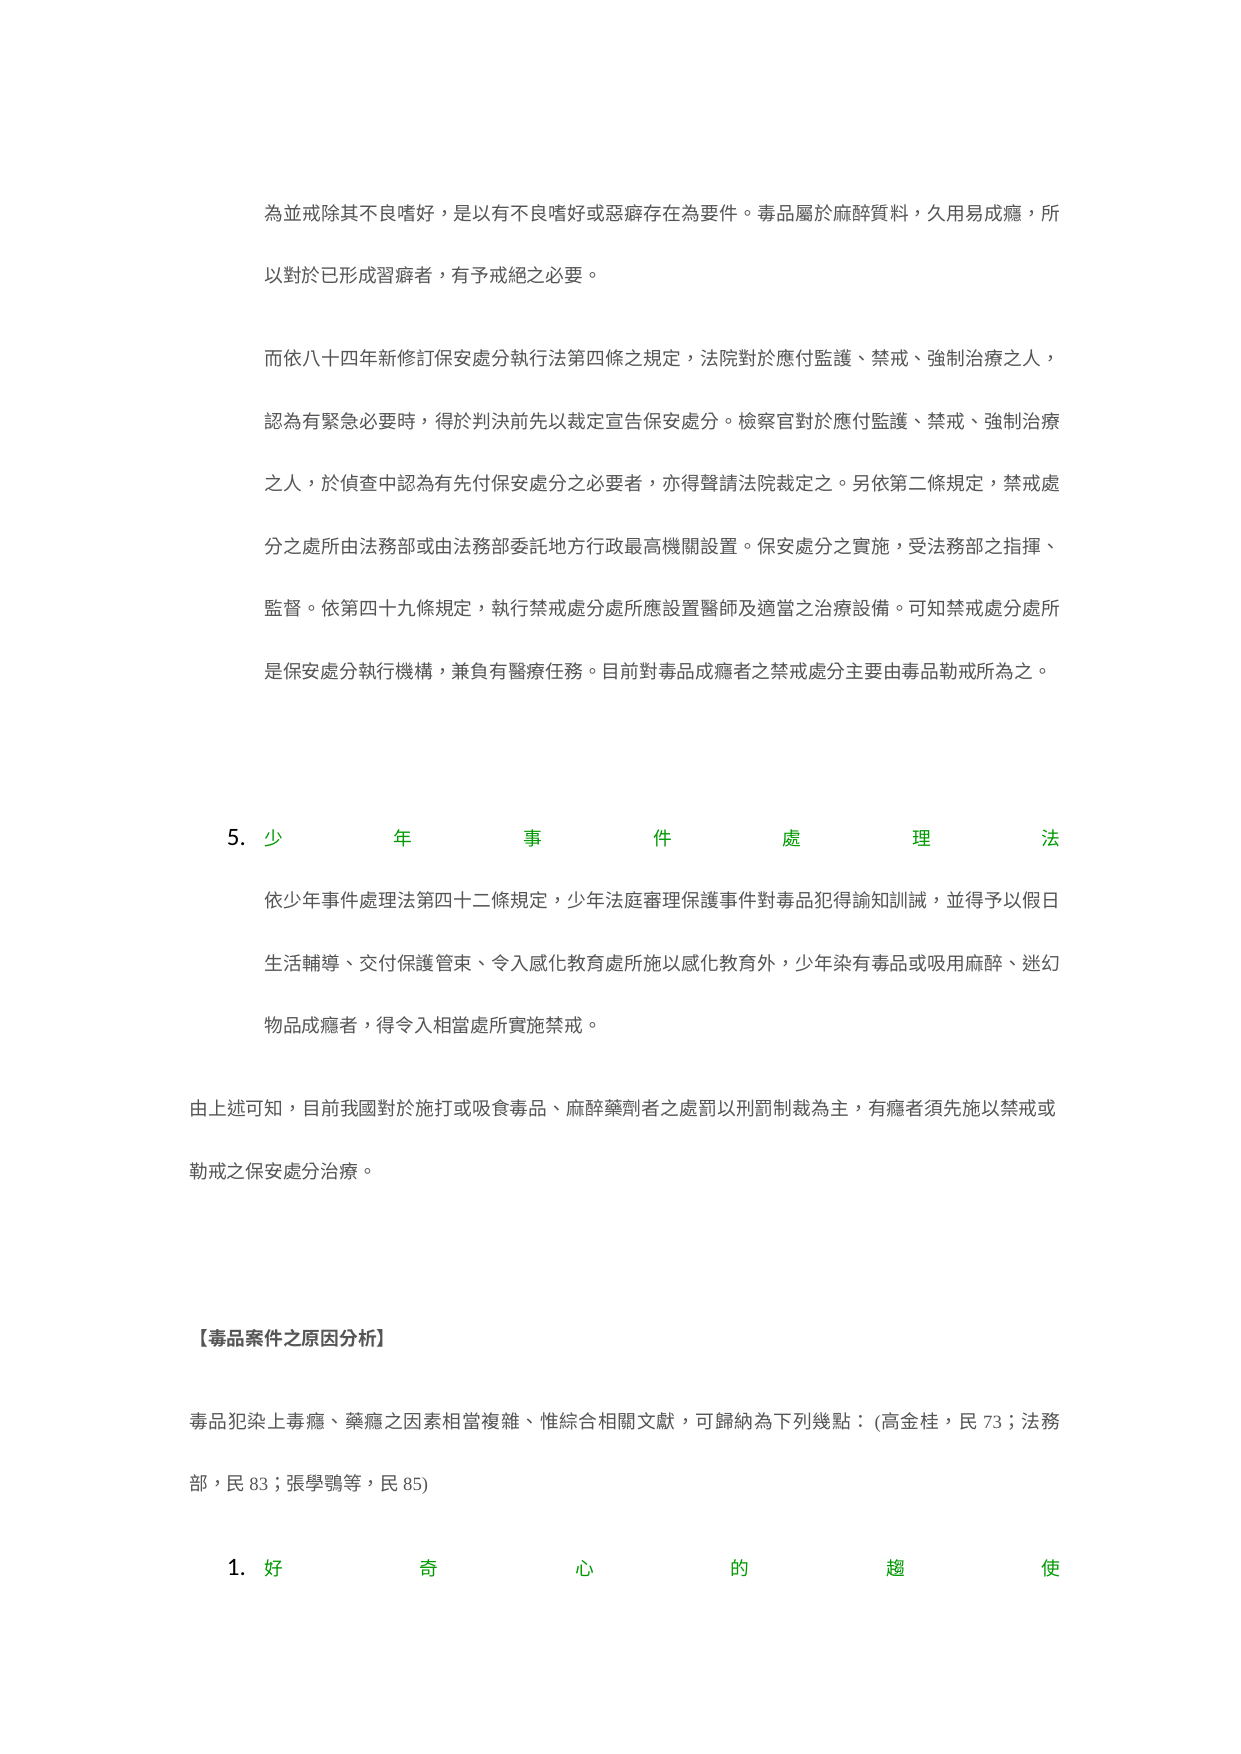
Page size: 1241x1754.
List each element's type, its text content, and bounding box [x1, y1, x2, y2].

table_header 【前言】 使用化學合成品改變現實，或提供刺激或鬆懈精神，不僅有數千年的歷史，而且也可以說是現代人類社會生活的一部份。香煙、咖啡、酒，甚至於本省中南部地區所盛行的檳榔也都有提神或舒散精神的作用。文獻也指出，美索不達米亞王國（Mesopotamian）在數百年即已開始使用鴉片。在十字軍（Crusades）東征時，阿拉伯人則正在使用大麻。在美國，南方的墨西哥人咀嚼著可口葉並以可口果為宗教儀式的祭品。在我國，150年前的鴉片戰爭使我國國民健康大受損傷，而國力亦一蹶不振，因此對毒品尤戒慎恐懼。 【濫用之毒品與藥物】 所謂毒品，指具成癮性、濫用性及對社會危害性之麻醉藥品與其製品及影響精神物質與其製品。毒品依其成癮性、濫用性及對社會危害性分為三級，其品項如左： 第一級海洛因、嗎啡、鴉片、古柯鹼及其相類製品。 第二級罌粟、古柯鹼、大麻、安非他命、配西汀、潘他唑新及其相類製品。 第三級西可巴比妥、異戊巴比妥、納洛芬及其相類製品。 所謂藥物是指管制藥品管理條例所稱之管制藥品，包括下列藥品： 成癮性麻醉藥品。 影響精神藥品。 其他認為有加強管理必要之藥品。 前項管制藥品限供醫藥及科學上之需用，依其習慣性、依賴性、濫用性及社會危害性之程度，分四級管理。其範圍及種類，由中央衛生主管機關設置管制藥品審議委員會審議後，報請行政院核定公告之。這些東西都有一個特性，就是能使人產生興奮，或使人產生幻想，或使人鎮靜麻醉。現僅將最常使用者簡略說明如下，以明瞭對人體危害之程度。 麻醉藥物（Narcotics） 麻醉藥物的主要作用在抑制痛覺，使心理的憂慮和情感得以解放。使用者會感到有蜂湧而至的陶醉感，痛苦、焦慮和緊張等獲得舒解並提振精神。在短暫的興奮後，使用者會感到冷淡和昏昏欲睡。麻醉藥物可以是皮下注射或肌肉注射，但有經驗的使用者常直接注射到血液而產生立即的快樂。 最常被使用的麻醉藥物是罌粟製成的鴉片（Opium），我國亦受此危害最多。而嗎啡（Morphine）則是由鴉片中提煉而來，其藥效約十倍於鴉片。醫生常用此為麻醉劑。海洛英（Heroine）則又是由嗎啡中提煉而成，但藥效又約嗎啡之廿五倍強。因此，海洛英的危險在於使用後會有耐藥力（tolerance）的產生——即藥量必須要不斷的加強，注射方式要不斷改變，才會有相同效果的產生。例如，初次使用者可能僅用鼻吸，耐藥性強以後，改成皮下注射，最後血液注射，慢慢便「上癮」（addict），心理上、生理上都有迫切的需要繼續使用藥物。於是他便會採取各種不同的手段去獲取藥物，而一旦來源斷絕，退縮症狀（如，發怒、情緒低落、極度緊張、胃痛及嘔吐等）便會產生。 揮發劑（Volatile Liquids） 吸入揮發溶劑（如，強力膠）可以使人產生幻覺（hallucinations）和昏昏欲睡（drowsy）。其心理效應是短暫的興奮、陶醉，跟隨而來的是迷失、胡言亂語以及愛睡。 大麻（Marijuana） 大麻有許多不同的英文名稱，如〝Pot〞，〝Grass〞，〝Ganja〞，〝Dope〞等，是由印度大麻（Cannabis Sativa）的葉子製成。吸食大量的大麻會對視覺和聽覺產生立即的扭曲，也會有幻覺的效應。小量則會產生興奮，然後慢慢鎮靜下來。長期的使用則會使體能活動減低，錯估時間和空間以及食量增加。當使用者獨處時，使用大麻易產生夢幻之境；而當團體在一起時，則會變得眼花撩亂，並喪失識見。當大麻的使用不成癮時，其對人體的長期影響是否有害，則是一個爭辯不休的主題，而成為合法化或非法化大麻使用之核心關鍵，在此不擬多加論述。 迷幻劑（Hallucinogens） 迷幻藥物可為自然產物，亦可為合成品。它們可產生明顯的感覺扭曲，但不會破壞使用者的神智。有些則產生幻覺，有些則會導致精神病態行為。 梅斯卡林（Mescaline）是迷幻藥劑的一種，乃是由生長在墨西哥和美國東南部之一種仙人掌提煉出。梅斯卡林會產生各種不同顏色及空間的幻覺。但這種迷幻劑很危險。 另外一種迷幻劑乃是生物鹼的合成物，常稱為LSD。這是一種很強烈的物質（約800倍於梅斯卡林），可刺激大腦的感覺中樞而產生各種不同顏色的幻覺，強化聽力，增加感覺。使用者可能會「聽到顏色」或「聞到音樂」，有陶醉感和優越感。但在外人看來，他們卻相當地混亂而無秩序。但在幻覺過程當中也會產生痛苦和焦慮，而藥量過度甚至會產生間歇性的精神病態行為，甚至死亡。 高根（Cocaine） 高根的主要產地是南美。南美當地的百姓常咀嚼可口葉以便消除疲勞，達到身心愉快。但更多的可口植物被轉化製成無臭透明的晶粉——即高根，而大量供給市面使用。 高根是一種很強烈的自然興奮劑，可以產生大笑，興奮和無止境的精力。但過度的使用也會產生病狂的暴力行為，甚至呼吸系統的失常。它可以用鼻孔吸，亦可以用注射。 安非他命（Amphetamines） 安非他命是一種可以刺激中央神經系統的合成藥物。它會產生強烈的生理反應：血壓增加、心跳加快、身體活動加速及情緒高昂。同時也會產生心理上的效應：如信心增加、陶醉感、無懼感、愛講話、行為衝動以及喪失胃口等。 最常被濫用的安非他命可能是Benzedrine，可以吞食，也可以注射，長久的使用會產生疲倦、焦慮、情感不振以及幻覺等。 除此之外，其他如巴比妥酸鹽（Barbiturates）和各種鎮定劑（Tranquilizers）等，其藥效較為溫和，也為一般常人所使用，但過度或長期的使用，也會產生上癮和各種不良副作用（如坐立不安或痛苦）的效果。總之，無論是興奮劑、麻醉劑或迷幻藥，除了醫學上的用途外，其使用雖可產生一時的解放或陶醉，但終究會對人體產生傷害而逐漸使健康衰退，意志萎靡。因此，如何管制各種藥物使不對社會和個人造成傷害是很重要的課題。 【藥物濫用與其他犯罪之關係】 很多人反對合法化藥物之持有與使用，主要係基於藥物濫用與其他類型犯罪間存有強烈的關係。事實上，也有研究指出，藥物濫用者在使用期間常從事竊盜、販毒及詐欺、賭博和拉皮條等犯罪行為。但他們通常不會從事暴力犯罪。英西亞迪（Inciandi, James）對邁阿密地區的356名毒品犯加以研究後，發現他們在12個月期間即犯了118,134的罪行（平均每人332次），其中27,464是屬於重罪者（平均每人77次）。因此，藥物濫用者如此廣泛地參與其他犯罪行為，可能不應再以「無被害犯罪」稱之了。 【毒品案件之法律規定】 我國有關藥物濫用及管制法規，分別規定於各法規中，包括刑法、毒品危害防制條例、管制藥品管理條例、保安處分執行法及少年事件處理法。茲分述如下： 刑法： 刑法第二十章所訂之鴉片罪，乃根據海牙禁止鴉片公約，對鴉片、嗎啡、高根、海洛因、及其化合質料等，依其製造、販賣、輸入、運輸、種植、吸食、施打、持有等行為，分別予以論罪科刑。在刑度上，刑法對於製造、販賣、輸入、運輸、種植等刑罰規定，顯較吸食、施打或使用為重。 刑法第二百六十二條之吸用毒品罪，所稱之吸食鴉片之方法，並不以成癮為必要。施打嗎啡者，並不以自己施打為必要，即請人代為施打者亦包括在內，且以施打以外之方法服用嗎啡者，亦以本罪論。使用高根、海洛因或其化合質料者，其使用方法包括吞食、吸食或施打。 刑法對藥物濫用行為之刑罰規定，只有毒品，並未將其他許多化學合成劑（如安非他命等）列入管制範圍，顯然其定罪之範圍採較嚴格的態度。 毒品危害防制條例： 本條例乃屬特別法，加重對毒品罪之刑罰規定、依特別法優於普通法之原則，本條例對毒品罪之刑罰規定，比刑法優先適用。其中規定對販賣、運輸、製造毒品或鴉片者處死刑或無期徒刑，而對其他有關麻煙及抵癮毒品之犯罪行為的刑罰規定亦遠較刑法為重。 該條例第十條規定施用毒品罪： 施用第一級毒品者，處六月以上五年以下有期徒刑。 施用第二級毒品者，處三年以下有期徒刑。 第二十條（施用毒品者送勒戒處所觀察、勒戒） 犯第十條之罪者，檢察官或少年法庭應先將被告或少年送勒戒處所觀察、勒戒，其期間不得逾一月。 經觀察、勒戒後，無繼續施用毒品傾向者，應由檢察官為不起訴之處分或由少年法庭為不付審理之裁定；有繼續施用毒品之傾向者，由檢察官聲請法院或由少年法庭裁定令入戒治處所施以強制戒治，其期間為一年。但自首者，得以保護管束代之。 前項規定為不起訴之處分或不付審理之裁定後，五年內再犯第十條之罪，經觀察、勒戒後，認有繼續施用毒品之傾向或三犯以上者，不適用前項之規定。但應由檢察官聲請法院或由少年法庭裁定先令入戒治處所施以強制戒治。 第二項但書情形，違反保護管束應遵守事項情節重大者，得撤銷保護管束，仍施予強制戒治。 該條例第二十一條規定「犯第十條之罪者，於犯罪未發覺前，自動向行政院衛生署指定之醫療機構請求治療，醫療機構免將請求治療者送法院或檢察機關。」此乃政府為禁絕毒品、安定政治與社會，避免毒害之立法。 管制藥品管理條例： 政府為加強藥物之管制，乃於民國八十八年六月二日公布管制藥品管理條例，依該法規定，藥物主管機關在中央為衛生署；在直轄市為直轄市政府；在縣（市）為縣（市）政府。 所謂管制藥品，係指下列藥品： 成癮性麻醉藥品。 影響精神藥品。 其他認為有加強管理必要之藥品。 前項管制藥品限供醫藥及科學上之需用，依其習慣性、依賴性、濫用性及社會危害性之程度，分四級管理。其範圍及種類，由中央衛生主管機關設置管制藥品審議委員會審議後，報請行政院核定公告之。 依該條例第五條、第六條規定，管制藥品之使用，除醫師、牙醫師、獸醫師、獸醫佐或醫藥教育研究試驗人員外，不得為之。醫師、牙醫師、獸醫師及獸醫佐非為正當醫療之目的，不得使用管制藥品。醫藥教育研究試驗人員非經中央衛生主管機關核准之正當教育研究試驗，不得使用管制藥品。 違反本條例管制藥品之用途之規定者，依第三十七條至第四十條之罰則處罰。 保安處分執行法： 依刑法第八十八條規定：「犯吸食鴉片或施打嗎啡或使用高根、海洛因或其化合質料之罪，得令入相當處所，施以禁戒。前項處分於刑之執行前為之，其期間為六個月以下。依禁戒處分之執行，法院認為無執行刑之必要者，得免其刑之執行」。禁戒乃屬保安處分之一種，其乃禁止其行為並戒除其不良嗜好，是以有不良嗜好或惡癖存在為要件。毒品屬於麻醉質料，久用易成癮，所以對於已形成習癖者，有予戒絕之必要。 而依八十四年新修訂保安處分執行法第四條之規定，法院對於應付監護、禁戒、強制治療之人，認為有緊急必要時，得於判決前先以裁定宣告保安處分。檢察官對於應付監護、禁戒、強制治療之人，於偵查中認為有先付保安處分之必要者，亦得聲請法院裁定之。另依第二條規定，禁戒處分之處所由法務部或由法務部委託地方行政最高機關設置。保安處分之實施，受法務部之指揮、監督。依第四十九條規定，執行禁戒處分處所應設置醫師及適當之治療設備。可知禁戒處分處所是保安處分執行機構，兼負有醫療任務。目前對毒品成癮者之禁戒處分主要由毒品勒戒所為之。 少年事件處理法 依少年事件處理法第四十二條規定，少年法庭審理保護事件對毒品犯得諭知訓誡，並得予以假日生活輔導、交付保護管束、令入感化教育處所施以感化教育外，少年染有毒品或吸用麻醉、迷幻物品成癮者，得令入相當處所實施禁戒。 由上述可知，目前我國對於施打或吸食毒品、麻醉藥劑者之處罰以刑罰制裁為主，有癮者須先施以禁戒或勒戒之保安處分治療。 【毒品案件之原因分析】 毒品犯染上毒癮、藥癮之因素相當複雜、惟綜合相關文獻，可歸納為下列幾點：(高金桂，民73；法務部，民83；張學鶚等，民85) 好奇心的趨使 毒品犯初次嚐試毒品，大多由於好奇心之趨使，其後由於使用數量及次數逐漸增加終於產生生理或心理依賴，染上毒癮。好奇心之趨使，在許多研究中均認為其為首要因素。 個人人格因素 一般精神醫學家認為，藥物成癮者通常具有某些人格特徵，其中包括： 無能感。 不成熟。 被動。 依賴性強。 即時享樂性。 對環境之困擾缺乏毅力。 責任感弱。 以退化的方式來補償其無能感。 具有強烈情緒緊張及不平衡之經驗。 毒品犯如在心理上有較多的困擾或痛苦，缺乏自信心，且挫折容忍力低者，常較易有藥物成癮之情形產生。 同輩團體的影響 同輩團體對藥物濫用與藥物成癮之影響力極大：在現代社會中，毒品犯同輩團體是最具影響力之參照團體，此種現象隨社會之進步日益明顯，且其影響力也較年長團體之影響力為大，毒品犯極需要同輩團體的認同並獲得接納，當團體使用藥物時，新進成員也被迫如此做，這不僅是為了獲得接納，同時也是獲得成員資格的必要條件。藥物濫用次文化團體為了避免其非法使用藥物之行為洩露，也會主動迫使其成員共同用藥，未共同參與者會引起敵意與緊張。毒品犯需要獲得同輩團體的接納，當其面對藥物次文化團體時，為了獲得接納，常被迫使用藥物。 藥物本身之特性 許多藥物能造成強弱不一的生理依賴，例如嗎啡之成癮性極強，使用者很快會產生耐藥力，慢性使用者會形成明顯的生理依賴及心理依賴。當藥物供應不足時，會產生明顯的戒斷症狀，在身體方面，呈現神經緊張時之症狀、胃痛、噁心、嘔吐、下痢、虛脫等現象：心理方面，則呈現精神上之極度不安、苦悶、感情激動、誇大訴苦、哀怨等反應。海洛因之藥物效果及中毒症狀與嗎啡相同，且比嗎啡約強六倍，使用時比嗎啡更快形成藥癮。而安非他命之戒斷症狀較嗎啡藥物為弱，包括嗜睡、口渴、抑鬱、顫抖、體力及精伸衰弱、胃腸病，有時會出現反社會性之暴力行為。由於用藥者會逐漸形成耐藥力，使得許多意志薄志弱者無法自拔。 家庭因素 家庭親子關係良好、凝聚力強，強調傳統社會與宗教價值者，其子女較不易發生藥物濫用行為，反之，如家庭情緒氣氛不好、父母對子女缺乏關愛、父母對子女管教或濫施嚴厲處罰、父母本身即沈溺於酒類或藥物者，其子女較易發生藥物濫用行為，因此，毒品犯之家庭顯示較缺乏凝聚力。 社會環境因素 有些毒品犯之所以使用藥物是反映他們對成人社會價值之拒絕態度，他們認為當前社會日趨非人性化、殘酷、缺乏對個人之關心。冷漠的社會也應負一部分責任，一些處於不利狀況的毒品犯，面對無希望的未來，面對社會與經濟之混亂及種族分岐，面對無法治癒的病痛，與家庭及社會環境的隔閡，可能放棄自我認同感的追求，湮沒於麻醉迷幻藥中尋求逃避。個人在面臨內在心理上的衝突時，如個人之需要無法滿足、理想與現實之衝突、或成就與抱負水準之不相稱、或人際關係的失敗等等，易使原本在人格上已有缺陷之人對社會產生不滿，而藉藥物逃避現實。 【藥物成癮之歷程及特性】 成癮之歷程 毒品犯吸食毒品、藥物而成癮，程序上是漸進的，約可分為下列幾個階段： 開始階段：毒品犯在好奇心之驅使、逃避現實或為解除病苦與挫折，開始嚐試吸食或施打藥物。 繼續階段：毒品犯週期性或間歇性的繼續使用藥物，惟尚未達成癮之階段。 沈迷階段：毒品犯已重覆使用藥物而成為習慣性，而有部份之心理依賴性產生。 成癮階段：在重覆使用藥物後，產生生理及心理之依賴及耐藥性情形，而有繼續使用之衝動。 戒斷階段：此階段乃藥物成癮者最嚴重一階段，身體上已產生藥物依賴，此時藥物已改變行為人之生理狀態，倘不繼續用藥，將會產生戒斷症狀，危及生命安全。 成癮特性 所謂藥物成癮，是由重複使用某種藥物而產生的間歇性或慢性中毒現象，包括耐藥力、心理依賴、生理依賴及繼續使用藥物的強烈衝動。可知成癮者之特性包括耐藥力、心理依賴、生理依賴、習慣性等特性，茲分述如下： 耐藥力：對於某些藥物，慢性使用者發現他必須經常不斷地增加使用劑量，才能產生初次使用時之同等效果，即謂耐藥力，表示身體適應外來藥物的能力。 生理依賴：係指由於重複使用藥物，成癮者必須繼續不斷使用該藥物，才能使身體維持正常功能，而當成癮藥物被剝奪後，成癮者即產生「戒斷症斷」，有噁心、嘔吐、腹瀉、流鼻水、發抖等戒斷症候群產生，甚至有生命危險。如再度使用藥物時，戒斷症狀即消失。 心理依賴：在大多數的藥物濫用中，特別是藥物成癮者，都會對藥物產生心理的依賴，不只喜歡從藥物所得到的感覺，而確實感到需要藥物的效果，需要再去嚐試，此種需要可能是輕度的，也可能是強度的或強迫性的。藥物可使濫用者或成癮者逃避現實，焦慮及挫折，有了藥物，使他覺得一切皆美好。即使一個成癮者已戒除了生理依賴，在心理依賴未除的情形下，會使他再度成為該藥物的成癮者。也就是說心理依賴可以獨立發展，不管該藥物是否已經造成生理依賴或耐藥力。 習慣性：指因長期使用藥物，而成為其日常生活中不可或缺的習慣，且其有繼續使用該藥物的強烈需要，有如生活中的必需品，如有缺乏時，將影響其情緒的安定性。 【毒品案件之現況分析】 吸毒成癮最需戒治者，乃在於其解毒後難熬的「心癮」。這種「心癮」的潛汱期間，往往由五年至十年，甚至達一生之久，極難戒除，此即吸毒者再犯率奇高的原因，亦為醫療專家及吸毒者的共識。又鑑於監獄收容的煙毒犯已占全部受刑人的百分之五十五，為確實發揮戒毒的功能，原有在監所監禁吸毒犯的做法，必需改弦更張。為使毒品使用者達到戒治目的，特制定「戒治處分執行條例」(中華民國八十七年五月一日立法院制定全文三十三條。中華民國八十七年五月二十日總統公布施行) 受戒治人收容處所及收容方式 受戒治人應收容於戒治所，執行戒治處分。戒治所附設於監獄或少年輔育院者，應與其他受刑人或學生分別收容。 受戒治人申訴程序 受戒治人不服戒治所之處分時，得經由戒治所所長向法務部申訴，或逕向視察人員申訴。 戒治處分執行之階段 戒治處分之執行，期間至少三月，分左列三階段依序行之： 調適期 調適期處遇重點在培養受戒治人之體力及毅力，增進其戒毒信心。 心理輔導期 心理輔導期處遇重點在激發受戒治人之戒毒動機及更生意志，協助其戒除對毒品之心理依賴。 社會適應期 社會適應期處遇重點在重建受戒治人之人際關係及解決問題能力，協助其復歸社會。受戒治人在社會適應期之處遇，如於所外行之有益於復歸社會，報經法務部核准後，得於所外行之。 各階段處遇成效之評估 戒治所對受戒治人各階段之處遇成效應予評估，作為停止戒治之依據。 戒治處分之優先執行 戒治處分應優先於徒刑、拘役、感訓處分、管訓處分及中途學校之特殊教育執行之。 戒治之成效合格者得辦理出所 受戒治人接受戒治處遇屆滿三月後，其成效經評定為合格者，戒治所得隨時檢具事證，報由檢察官聲請法院或由少年法院（庭）裁定停止戒治後，辦理出所。 戒治之成效不合格者得延長戒治 戒治屆滿九月後，其成效經評定為不合格者，戒治所得檢具事證，報由檢察官聲請法院或由少年法院（庭）裁定延長一年。 觀察、勒戒處分之執行，依觀察勒戒處分執行條例之規定，該條例未規定者，適用保安處分執行法之相關規定。 觀察、勒戒處分之程序 檢察官依毒品危害防制條例第二十條第一項規定命送勒戒處所執行觀察、勒戒處分者，應先向法院聲請裁定，法院應於受理聲請後二十四小時內為之。聲請裁定期間，法院得依檢察官之聲請將被聲請人留置於勒戒處所。 少年觀察、勒戒處分之程序 少年法院（庭）對毒品危害防制條例第二十條第一項之少年，於付觀察、勒戒之裁定前，得先行收容於勒戒處所；該裁定應於收容後二十四小時內為之。收容期間，得折抵執行觀察、勒戒處分期間。少年法院（庭）為不付觀察、勒戒之裁定或逾期不為裁定者，收容之少年應即釋放。 觀察、勒戒處所 受觀察、勒戒人應收容於勒戒處所，執行觀察、勒戒處分。但對於少年得由少年法院（庭）另行指定適當處所執行。 【全國相關戒癮醫療處所連絡址及電話】 [188, 158, 1062, 1588]
